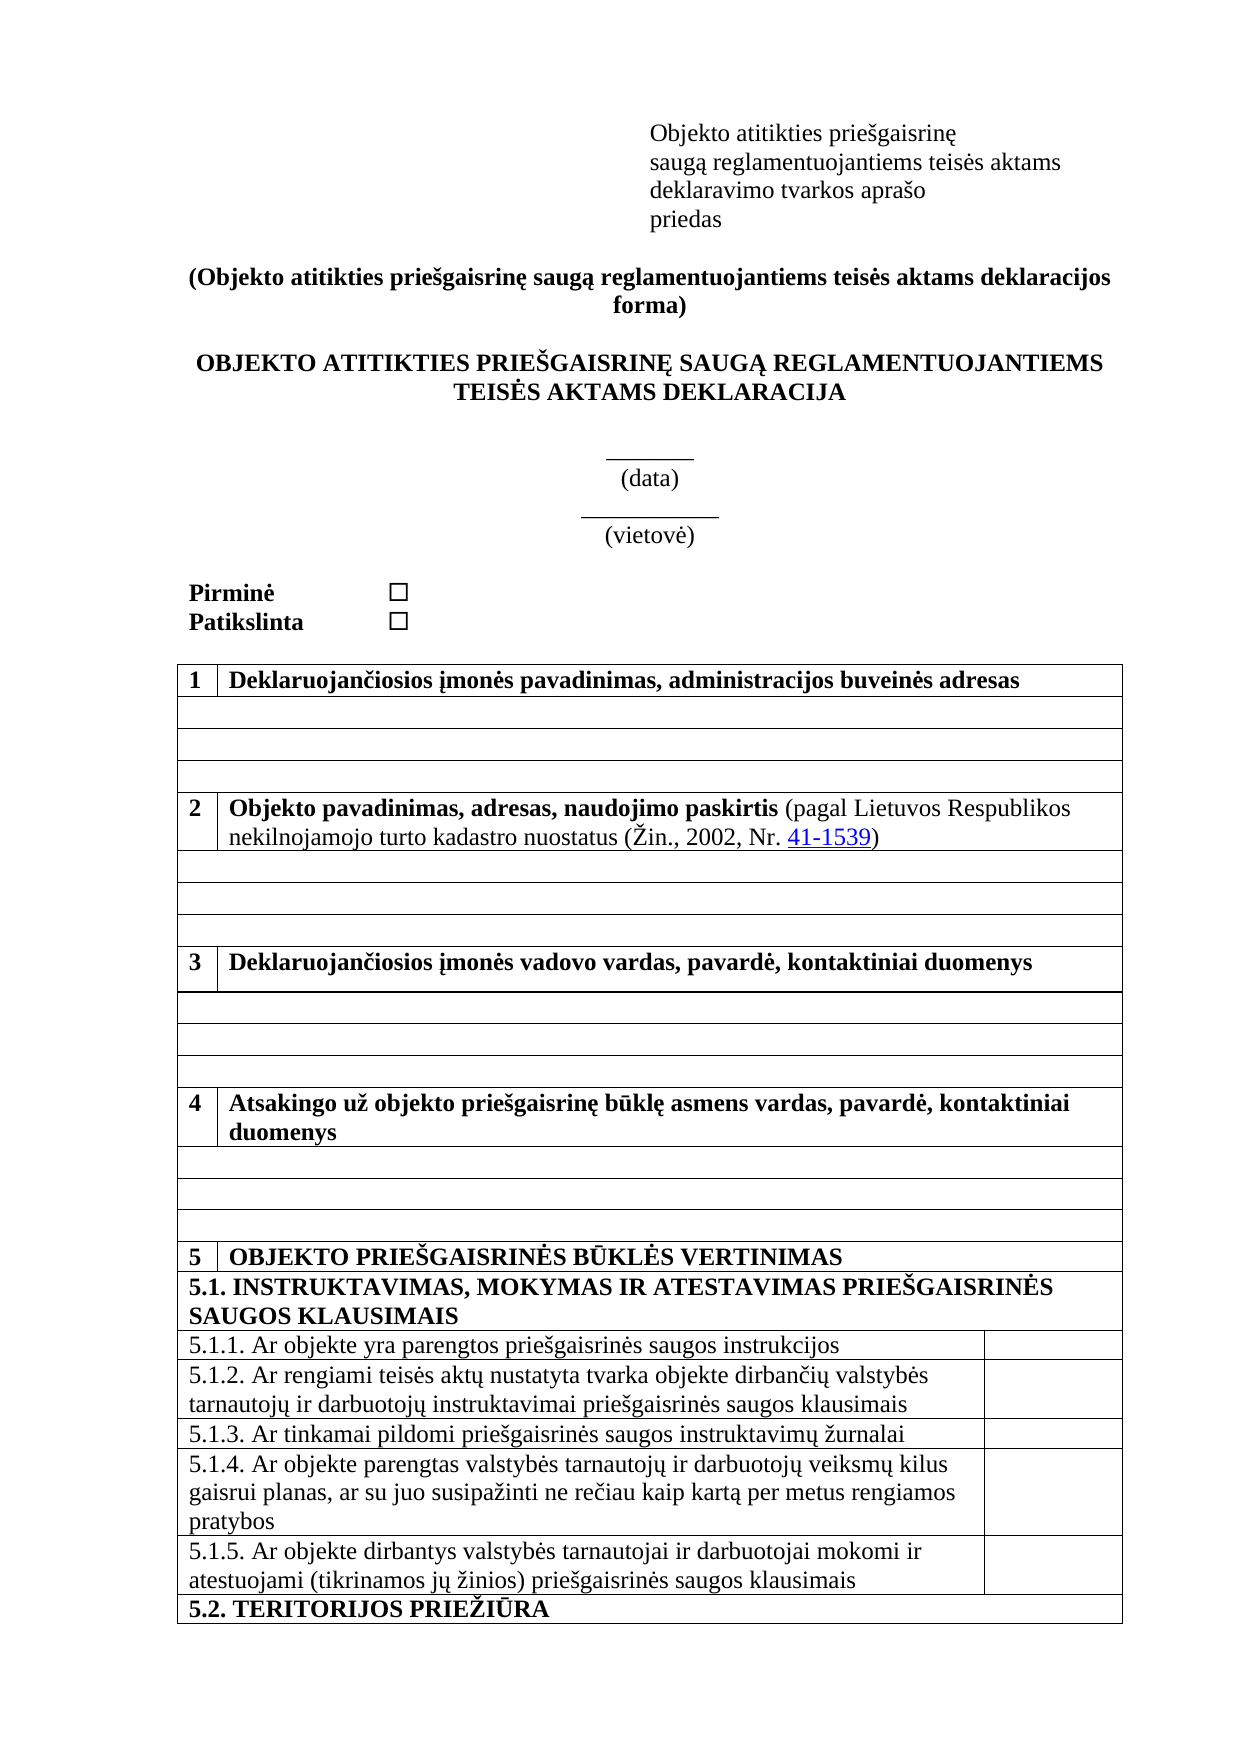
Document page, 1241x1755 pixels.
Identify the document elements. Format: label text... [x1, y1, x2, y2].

table_header [] [376, 578, 1122, 607]
table_header 1 [178, 665, 217, 696]
table_cell [178, 915, 1122, 946]
text _______ [177, 434, 1122, 463]
text (Objekto atitikties priešgaisrinę saugą reglamentuojantiems teisės aktams deklaracijos forma) [177, 262, 1122, 319]
table_cell 4 [178, 1088, 217, 1146]
table_cell [178, 1147, 1122, 1177]
table_header Deklaruojančiosios įmonės pavadinimas, administracijos buveinės adresas [218, 665, 1122, 696]
table_cell [178, 851, 1122, 882]
table_cell [] [376, 607, 1122, 636]
table_cell 3 [178, 947, 217, 991]
table_cell OBJEKTO PRIEŠGAISRINĖS BŪKLĖS VERTINIMAS [218, 1242, 1122, 1271]
table_cell [178, 993, 1122, 1023]
table_cell 5.1.5. Ar objekte dirbantys valstybės tarnautojai ir darbuotojai mokomi ir atestuojami (tikrinamos jų žinios) priešgaisrinės saugos klausimais [178, 1536, 984, 1593]
text deklaravimo tvarkos aprašo [649, 176, 1122, 204]
table_header Pirminė [177, 578, 376, 607]
table_cell Deklaruojančiosios įmonės vadovo vardas, pavardė, kontaktiniai duomenys [218, 947, 1122, 991]
table_cell [178, 697, 1122, 728]
table_cell [178, 1210, 1122, 1241]
table_cell 5.2. TERITORIJOS PRIEŽIŪRA [178, 1595, 1122, 1623]
text (vietovė) [177, 521, 1122, 549]
table_cell [178, 883, 1122, 914]
table_cell 5.1.4. Ar objekte parengtas valstybės tarnautojų ir darbuotojų veiksmų kilus gaisrui planas, ar su juo susipažinti ne rečiau kaip kartą per metus rengiamos pratybos [178, 1449, 984, 1535]
table_cell [985, 1419, 1122, 1448]
table_cell [178, 1179, 1122, 1209]
table_cell [178, 761, 1122, 792]
table_cell [985, 1360, 1122, 1418]
text saugą reglamentuojantiems teisės aktams [649, 147, 1122, 176]
table_cell 5 [178, 1242, 217, 1271]
table_cell 5.1.1. Ar objekte yra parengtos priešgaisrinės saugos instrukcijos [178, 1331, 984, 1359]
table_cell 5.1. INSTRUKTAVIMAS, MOKYMAS IR ATESTAVIMAS PRIEŠGAISRINĖS SAUGOS KLAUSIMAIS [178, 1272, 1122, 1329]
text Objekto atitikties priešgaisrinę [649, 118, 1122, 147]
text OBJEKTO ATITIKTIES PRIEŠGAISRINĘ SAUGĄ REGLAMENTUOJANTIEMS TEISĖS AKTAMS DEKLARACIJA [177, 348, 1122, 406]
table_cell [178, 1024, 1122, 1055]
table_cell [985, 1331, 1122, 1359]
table_cell Objekto pavadinimas, adresas, naudojimo paskirtis (pagal Lietuvos Respublikos nekilnojamojo turto kadastro nuostatus (Žin., 2002, Nr. 41-1539) [218, 793, 1122, 850]
table_cell 2 [178, 793, 217, 850]
text ___________ [177, 492, 1122, 521]
table_cell Atsakingo už objekto priešgaisrinę būklę asmens vardas, pavardė, kontaktiniai duomenys [218, 1088, 1122, 1146]
text priedas [649, 204, 1122, 233]
table_cell 5.1.3. Ar tinkamai pildomi priešgaisrinės saugos instruktavimų žurnalai [178, 1419, 984, 1448]
table_cell Patikslinta [177, 607, 376, 636]
table_cell 5.1.2. Ar rengiami teisės aktų nustatyta tvarka objekte dirbančių valstybės tarnautojų ir darbuotojų instruktavimai priešgaisrinės saugos klausimais [178, 1360, 984, 1418]
text (data) [177, 463, 1122, 492]
table_cell [178, 729, 1122, 760]
table_cell [178, 1056, 1122, 1087]
table_cell [985, 1536, 1122, 1593]
table_cell [985, 1449, 1122, 1535]
